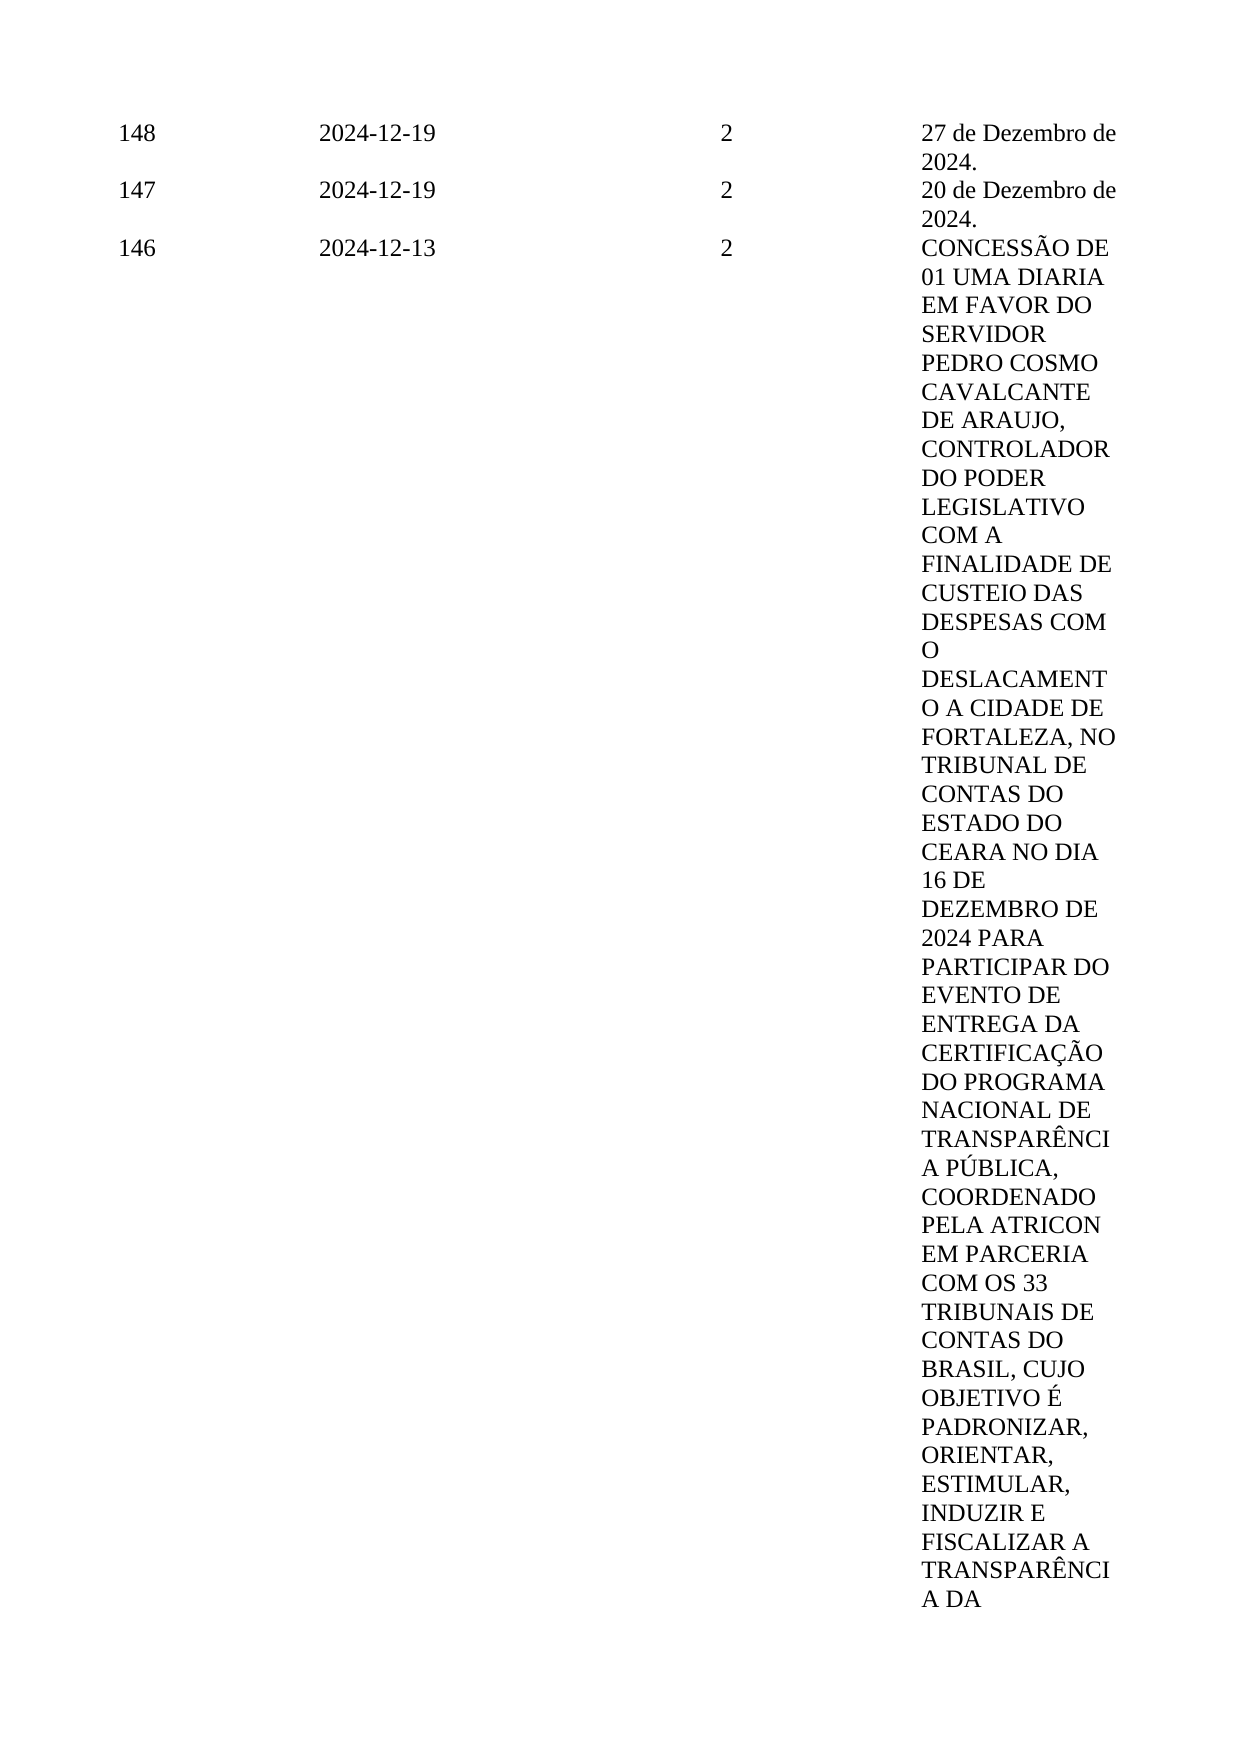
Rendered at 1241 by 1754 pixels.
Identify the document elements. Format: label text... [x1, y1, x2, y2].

table_cell 148 [118, 118, 319, 176]
table_cell 2 [720, 176, 921, 233]
table_cell 2024-12-13 [319, 233, 519, 1613]
table_cell 147 [118, 176, 319, 233]
table_cell [520, 118, 720, 176]
table_cell 2024-12-19 [319, 176, 519, 233]
table_cell 20 de Dezembro de 2024. [921, 176, 1122, 233]
table_cell 2024-12-19 [319, 118, 519, 176]
table_cell 2 [720, 233, 921, 1613]
table_cell [520, 176, 720, 233]
table_cell [520, 233, 720, 1613]
table_cell 2 [720, 118, 921, 176]
table_cell 27 de Dezembro de 2024. [921, 118, 1122, 176]
table_cell CONCESSÃO DE 01 UMA DIARIA EM FAVOR DO SERVIDOR PEDRO COSMO CAVALCANTE DE ARAUJO, CONTROLADOR DO PODER LEGISLATIVO COM A FINALIDADE DE CUSTEIO DAS DESPESAS COM O DESLACAMENTO A CIDADE DE FORTALEZA, NO TRIBUNAL DE CONTAS DO ESTADO DO CEARA NO DIA 16 DE DEZEMBRO DE 2024 PARA PARTICIPAR DO EVENTO DE ENTREGA DA CERTIFICAÇÃO DO PROGRAMA NACIONAL DE TRANSPARÊNCIA PÚBLICA, COORDENADO PELA ATRICON EM PARCERIA COM OS 33 TRIBUNAIS DE CONTAS DO BRASIL, CUJO OBJETIVO É PADRONIZAR, ORIENTAR, ESTIMULAR, INDUZIR E FISCALIZAR A TRANSPARÊNCIA DA [921, 233, 1122, 1613]
table_cell 146 [118, 233, 319, 1613]
